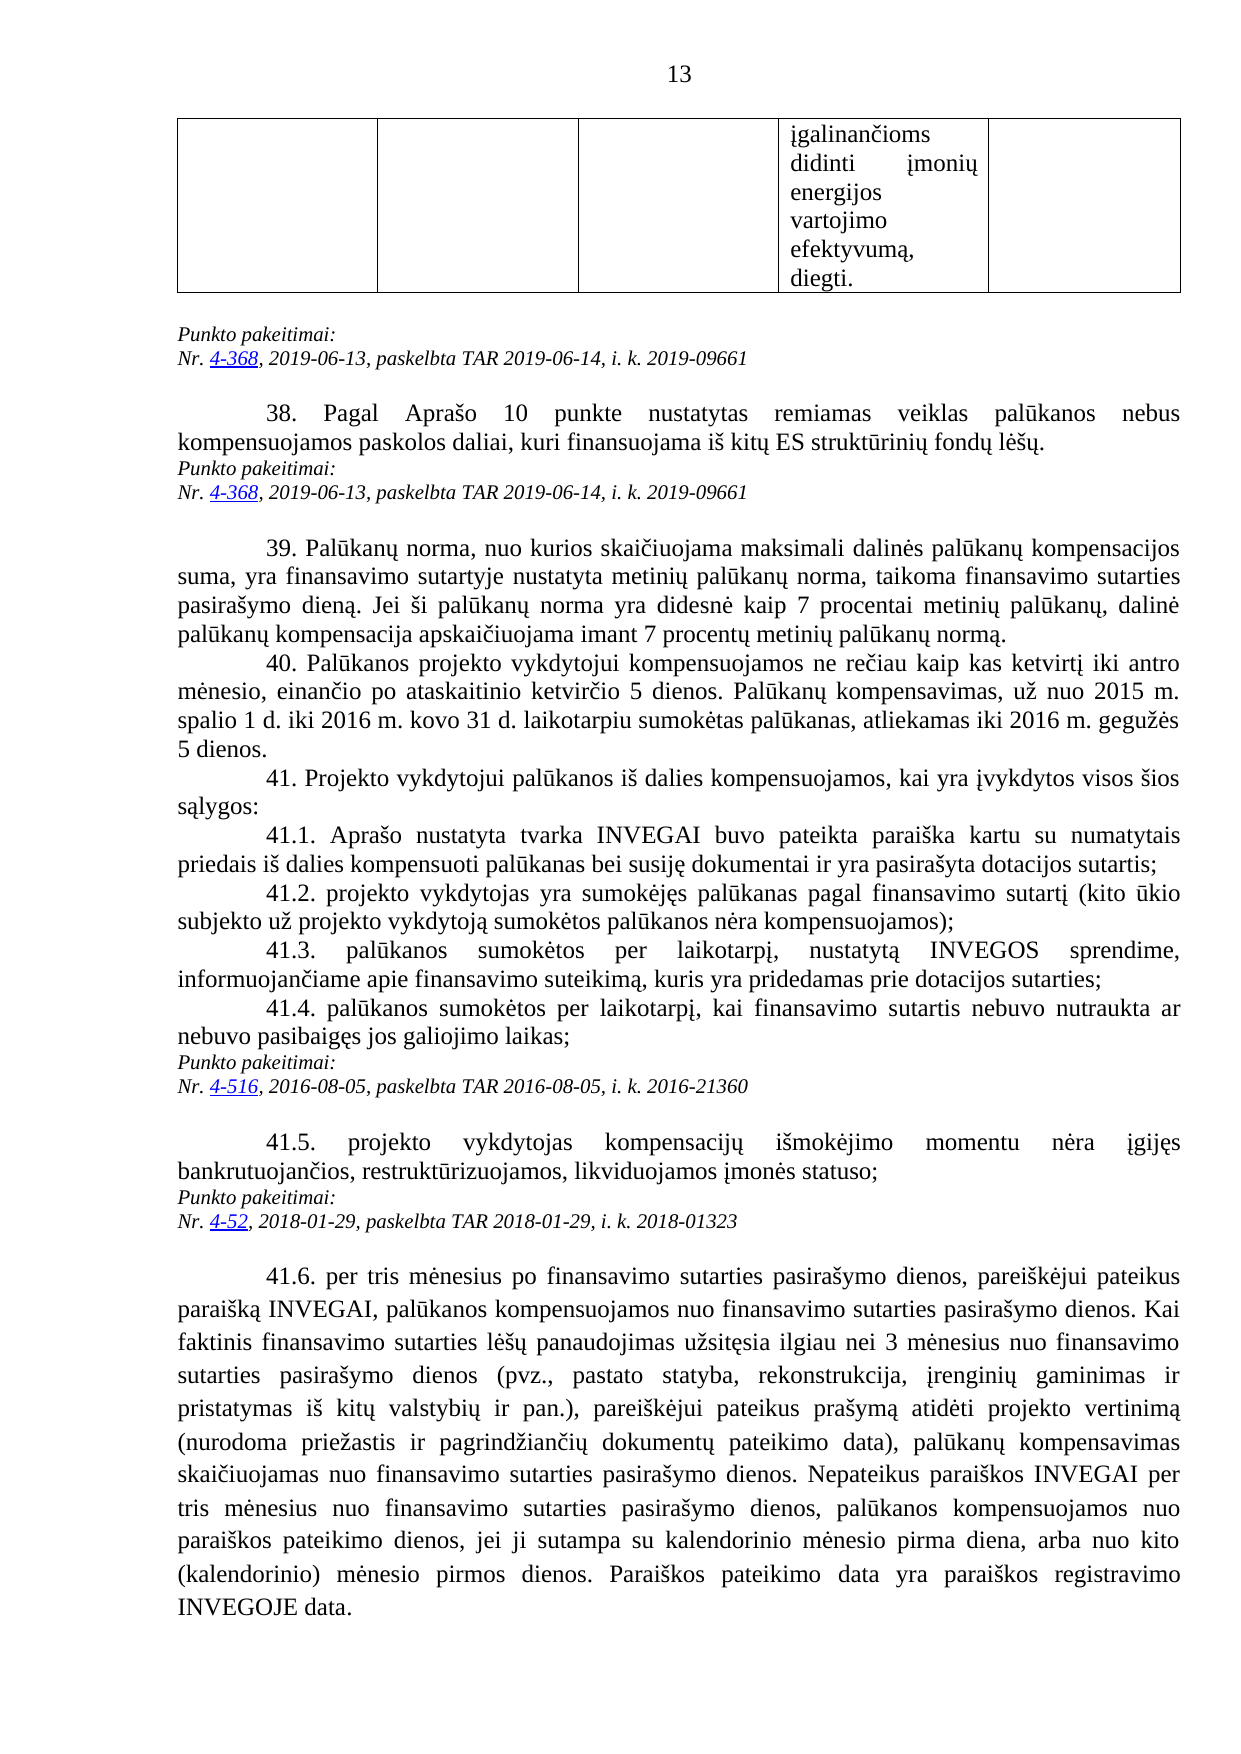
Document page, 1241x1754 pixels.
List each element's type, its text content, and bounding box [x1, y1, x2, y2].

text 41.2. projekto vykdytojas yra sumokėjęs palūkanas pagal finansavimo sutartį (kito ūkio subjekto už projekto vykdytoją sumokėtos palūkanos nėra kompensuojamos); [177, 878, 1181, 935]
text 41.5. projekto vykdytojas kompensacijų išmokėjimo momentu nėra įgijęs bankrutuojančios, restruktūrizuojamos, likviduojamos įmonės statuso; [177, 1127, 1181, 1184]
text Punkto pakeitimai: [177, 456, 1181, 480]
text Nr. 4-368, 2019-06-13, paskelbta TAR 2019-06-14, i. k. 2019-09661 [177, 346, 1181, 369]
table_cell įgalinančioms didinti įmonių energijos vartojimo efektyvumą, diegti. [779, 119, 988, 292]
text Nr. 4-52, 2018-01-29, paskelbta TAR 2018-01-29, i. k. 2018-01323 [177, 1209, 1181, 1233]
table_cell [378, 119, 578, 292]
text 38. Pagal Aprašo 10 punkte nustatytas remiamas veiklas palūkanos nebus kompensuojamos paskolos daliai, kuri finansuojama iš kitų ES struktūrinių fondų lėšų. [177, 398, 1181, 456]
text Punkto pakeitimai: [177, 321, 1181, 346]
text Nr. 4-368, 2019-06-13, paskelbta TAR 2019-06-14, i. k. 2019-09661 [177, 480, 1181, 504]
table_cell [579, 119, 778, 292]
text Punkto pakeitimai: [177, 1050, 1181, 1074]
table_cell [178, 119, 377, 292]
text 41.6. per tris mėnesius po finansavimo sutarties pasirašymo dienos, pareiškėjui pateikus paraišką INVEGAI, palūkanos kompensuojamos nuo finansavimo sutarties pasirašymo dienos. Kai faktinis finansavimo sutarties lėšų panaudojimas užsitęsia ilgiau nei 3 mėnesius nuo finansavimo sutarties pasirašymo dienos (pvz., pastato statyba, rekonstrukcija, įrenginių gaminimas ir pristatymas iš kitų valstybių ir pan.), pareiškėjui pateikus prašymą atidėti projekto vertinimą (nurodoma priežastis ir pagrindžiančių dokumentų pateikimo data), palūkanų kompensavimas skaičiuojamas nuo finansavimo sutarties pasirašymo dienos. Nepateikus paraiškos INVEGAI per tris mėnesius nuo finansavimo sutarties pasirašymo dienos, palūkanos kompensuojamos nuo paraiškos pateikimo dienos, jei ji sutampa su kalendorinio mėnesio pirma diena, arba nuo kito (kalendorinio) mėnesio pirmos dienos. Paraiškos pateikimo data yra paraiškos registravimo INVEGOJE data. [177, 1261, 1181, 1620]
text 41.3. palūkanos sumokėtos per laikotarpį, nustatytą INVEGOS sprendime, informuojančiame apie finansavimo suteikimą, kuris yra pridedamas prie dotacijos sutarties; [177, 935, 1181, 993]
text Nr. 4-516, 2016-08-05, paskelbta TAR 2016-08-05, i. k. 2016-21360 [177, 1074, 1181, 1098]
text Punkto pakeitimai: [177, 1184, 1181, 1209]
text 41.4. palūkanos sumokėtos per laikotarpį, kai finansavimo sutartis nebuvo nutraukta ar nebuvo pasibaigęs jos galiojimo laikas; [177, 993, 1181, 1050]
table_cell [989, 119, 1180, 292]
text 40. Palūkanos projekto vykdytojui kompensuojamos ne rečiau kaip kas ketvirtį iki antro mėnesio, einančio po ataskaitinio ketvirčio 5 dienos. Palūkanų kompensavimas, už nuo 2015 m. spalio 1 d. iki 2016 m. kovo 31 d. laikotarpiu sumokėtas palūkanas, atliekamas iki 2016 m. gegužės 5 dienos. [177, 648, 1181, 763]
text 39. Palūkanų norma, nuo kurios skaičiuojama maksimali dalinės palūkanų kompensacijos suma, yra finansavimo sutartyje nustatyta metinių palūkanų norma, taikoma finansavimo sutarties pasirašymo dieną. Jei ši palūkanų norma yra didesnė kaip 7 procentai metinių palūkanų, dalinė palūkanų kompensacija apskaičiuojama imant 7 procentų metinių palūkanų normą. [177, 533, 1181, 648]
text 41. Projekto vykdytojui palūkanos iš dalies kompensuojamos, kai yra įvykdytos visos šios sąlygos: [177, 763, 1181, 820]
text 41.1. Aprašo nustatyta tvarka INVEGAI buvo pateikta paraiška kartu su numatytais priedais iš dalies kompensuoti palūkanas bei susiję dokumentai ir yra pasirašyta dotacijos sutartis; [177, 820, 1181, 878]
